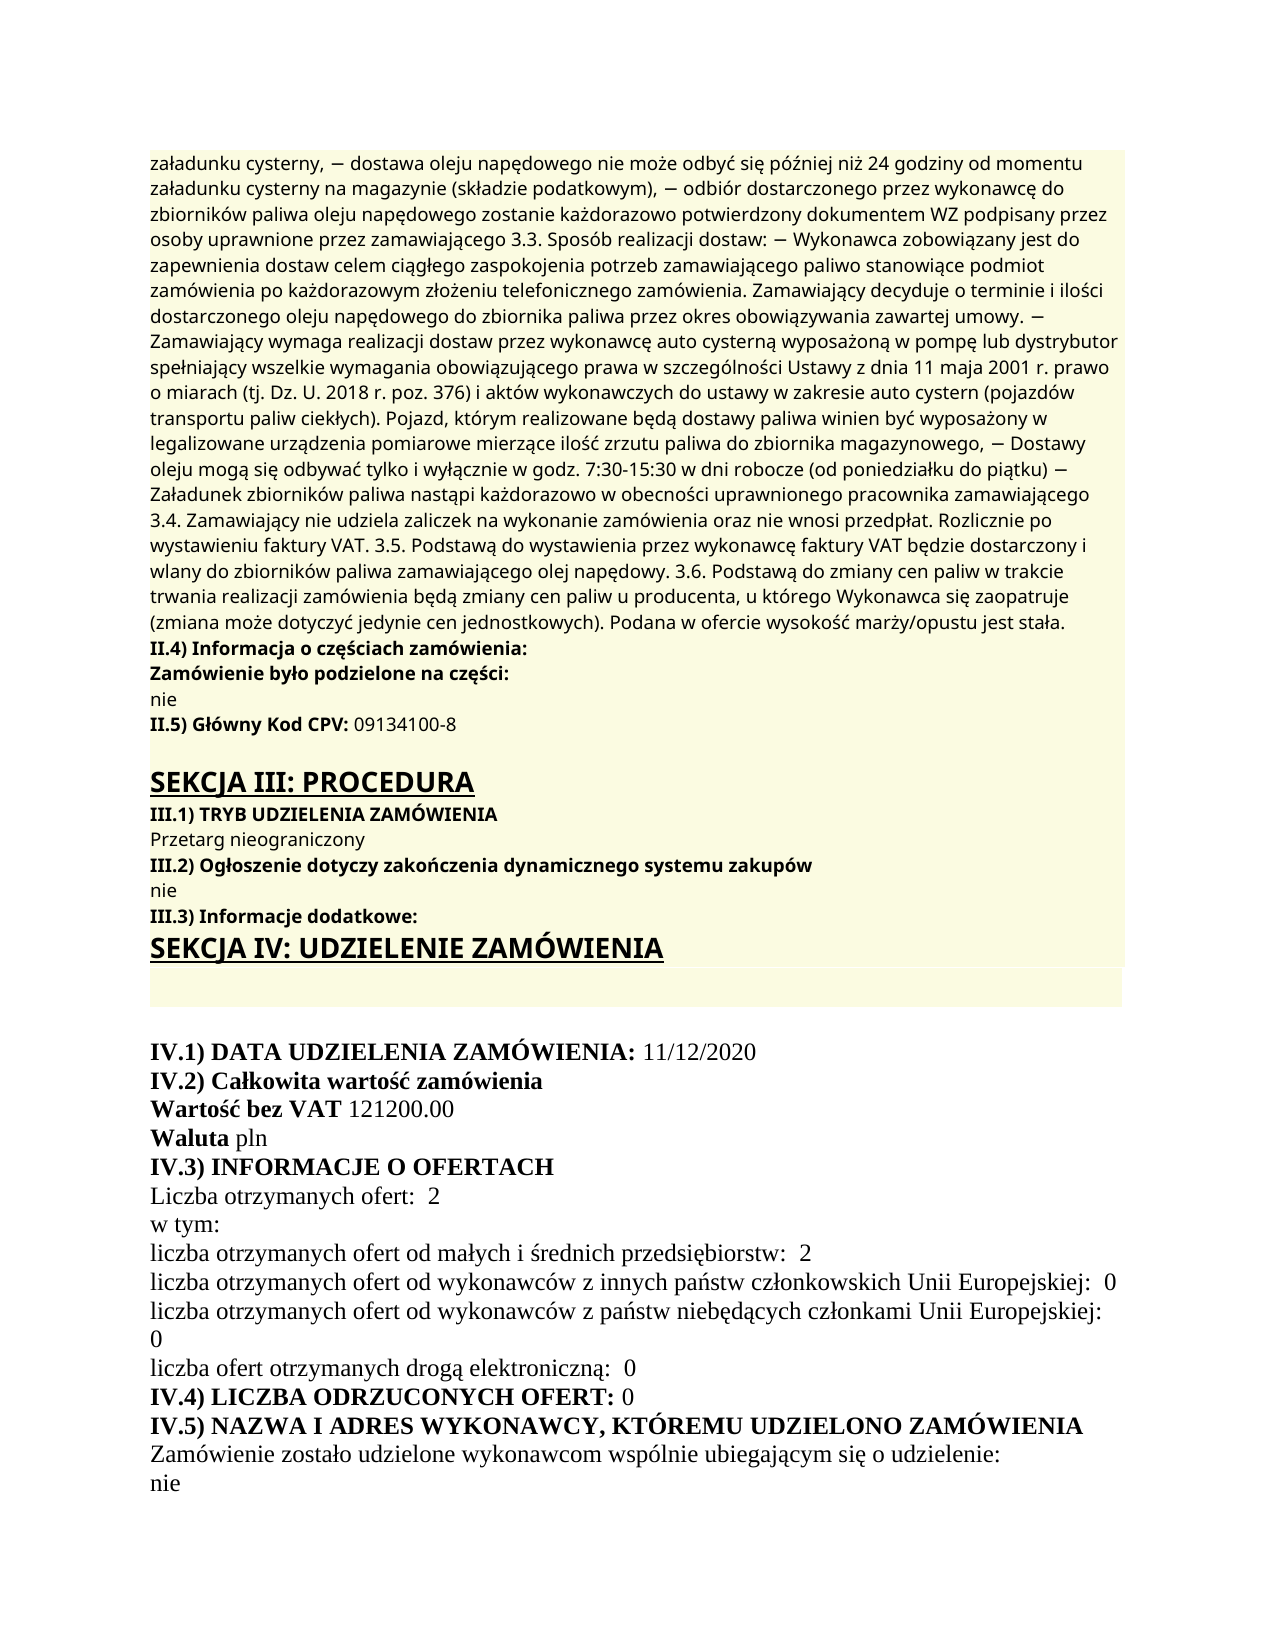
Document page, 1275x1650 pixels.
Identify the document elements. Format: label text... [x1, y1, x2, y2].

text nie [150, 877, 1125, 903]
text II.5) Główny Kod CPV: 09134100-8 [150, 711, 1125, 737]
text III.2) Ogłoszenie dotyczy zakończenia dynamicznego systemu zakupów [150, 852, 1125, 877]
text SEKCJA III: PROCEDURA [150, 762, 1125, 801]
table_cell IV.1) DATA UDZIELENIA ZAMÓWIENIA: 11/12/2020 IV.2) Całkowita wartość zamówienia Wartość bez VAT 121200.00 Waluta pln IV.3) INFORMACJE O OFERTACH Liczba otrzymanych ofert: 2 w tym: liczba otrzymanych ofert od małych i średnich przedsiębiorstw: 2 liczba otrzymanych ofert od wykonawców z innych państw członkowskich Unii Europejskiej: 0 liczba otrzymanych ofert od wykonawców z państw niebędących członkami Unii Europejskiej: 0 liczba ofert otrzymanych drogą elektroniczną: 0 IV.4) LICZBA ODRZUCONYCH OFERT: 0 IV.5) NAZWA I ADRES WYKONAWCY, KTÓREMU UDZIELONO ZAMÓWIENIA Zamówienie zostało udzielone wykonawcom wspólnie ubiegającym się o udzielenie: nie [149, 1035, 1123, 1498]
text III.1) TRYB UDZIELENIA ZAMÓWIENIA [150, 801, 1125, 826]
text Przetarg nieograniczony [150, 826, 1125, 852]
text II.4) Informacja o częściach zamówienia: Zamówienie było podzielone na części: [150, 635, 1125, 686]
text nie [150, 686, 1125, 711]
text III.3) Informacje dodatkowe: [150, 903, 1125, 928]
text SEKCJA IV: UDZIELENIE ZAMÓWIENIA [150, 928, 1125, 967]
text załadunku cysterny, − dostawa oleju napędowego nie może odbyć się później niż 24 godziny od momentu załadunku cysterny na magazynie (składzie podatkowym), − odbiór dostarczonego przez wykonawcę do zbiorników paliwa oleju napędowego zostanie każdorazowo potwierdzony dokumentem WZ podpisany przez osoby uprawnione przez zamawiającego 3.3. Sposób realizacji dostaw: − Wykonawca zobowiązany jest do zapewnienia dostaw celem ciągłego zaspokojenia potrzeb zamawiającego paliwo stanowiące podmiot zamówienia po każdorazowym złożeniu telefonicznego zamówienia. Zamawiający decyduje o terminie i ilości dostarczonego oleju napędowego do zbiornika paliwa przez okres obowiązywania zawartej umowy. − Zamawiający wymaga realizacji dostaw przez wykonawcę auto cysterną wyposażoną w pompę lub dystrybutor spełniający wszelkie wymagania obowiązującego prawa w szczególności Ustawy z dnia 11 maja 2001 r. prawo o miarach (tj. Dz. U. 2018 r. poz. 376) i aktów wykonawczych do ustawy w zakresie auto cystern (pojazdów transportu paliw ciekłych). Pojazd, którym realizowane będą dostawy paliwa winien być wyposażony w legalizowane urządzenia pomiarowe mierzące ilość zrzutu paliwa do zbiornika magazynowego, − Dostawy oleju mogą się odbywać tylko i wyłącznie w godz. 7:30-15:30 w dni robocze (od poniedziałku do piątku) − Załadunek zbiorników paliwa nastąpi każdorazowo w obecności uprawnionego pracownika zamawiającego 3.4. Zamawiający nie udziela zaliczek na wykonanie zamówienia oraz nie wnosi przedpłat. Rozlicznie po wystawieniu faktury VAT. 3.5. Podstawą do wystawienia przez wykonawcę faktury VAT będzie dostarczony i wlany do zbiorników paliwa zamawiającego olej napędowy. 3.6. Podstawą do zmiany cen paliw w trakcie trwania realizacji zamówienia będą zmiany cen paliw u producenta, u którego Wykonawca się zaopatruje (zmiana może dotyczyć jedynie cen jednostkowych). Podana w ofercie wysokość marży/opustu jest stała. [150, 150, 1125, 635]
table_cell [149, 1008, 1123, 1035]
